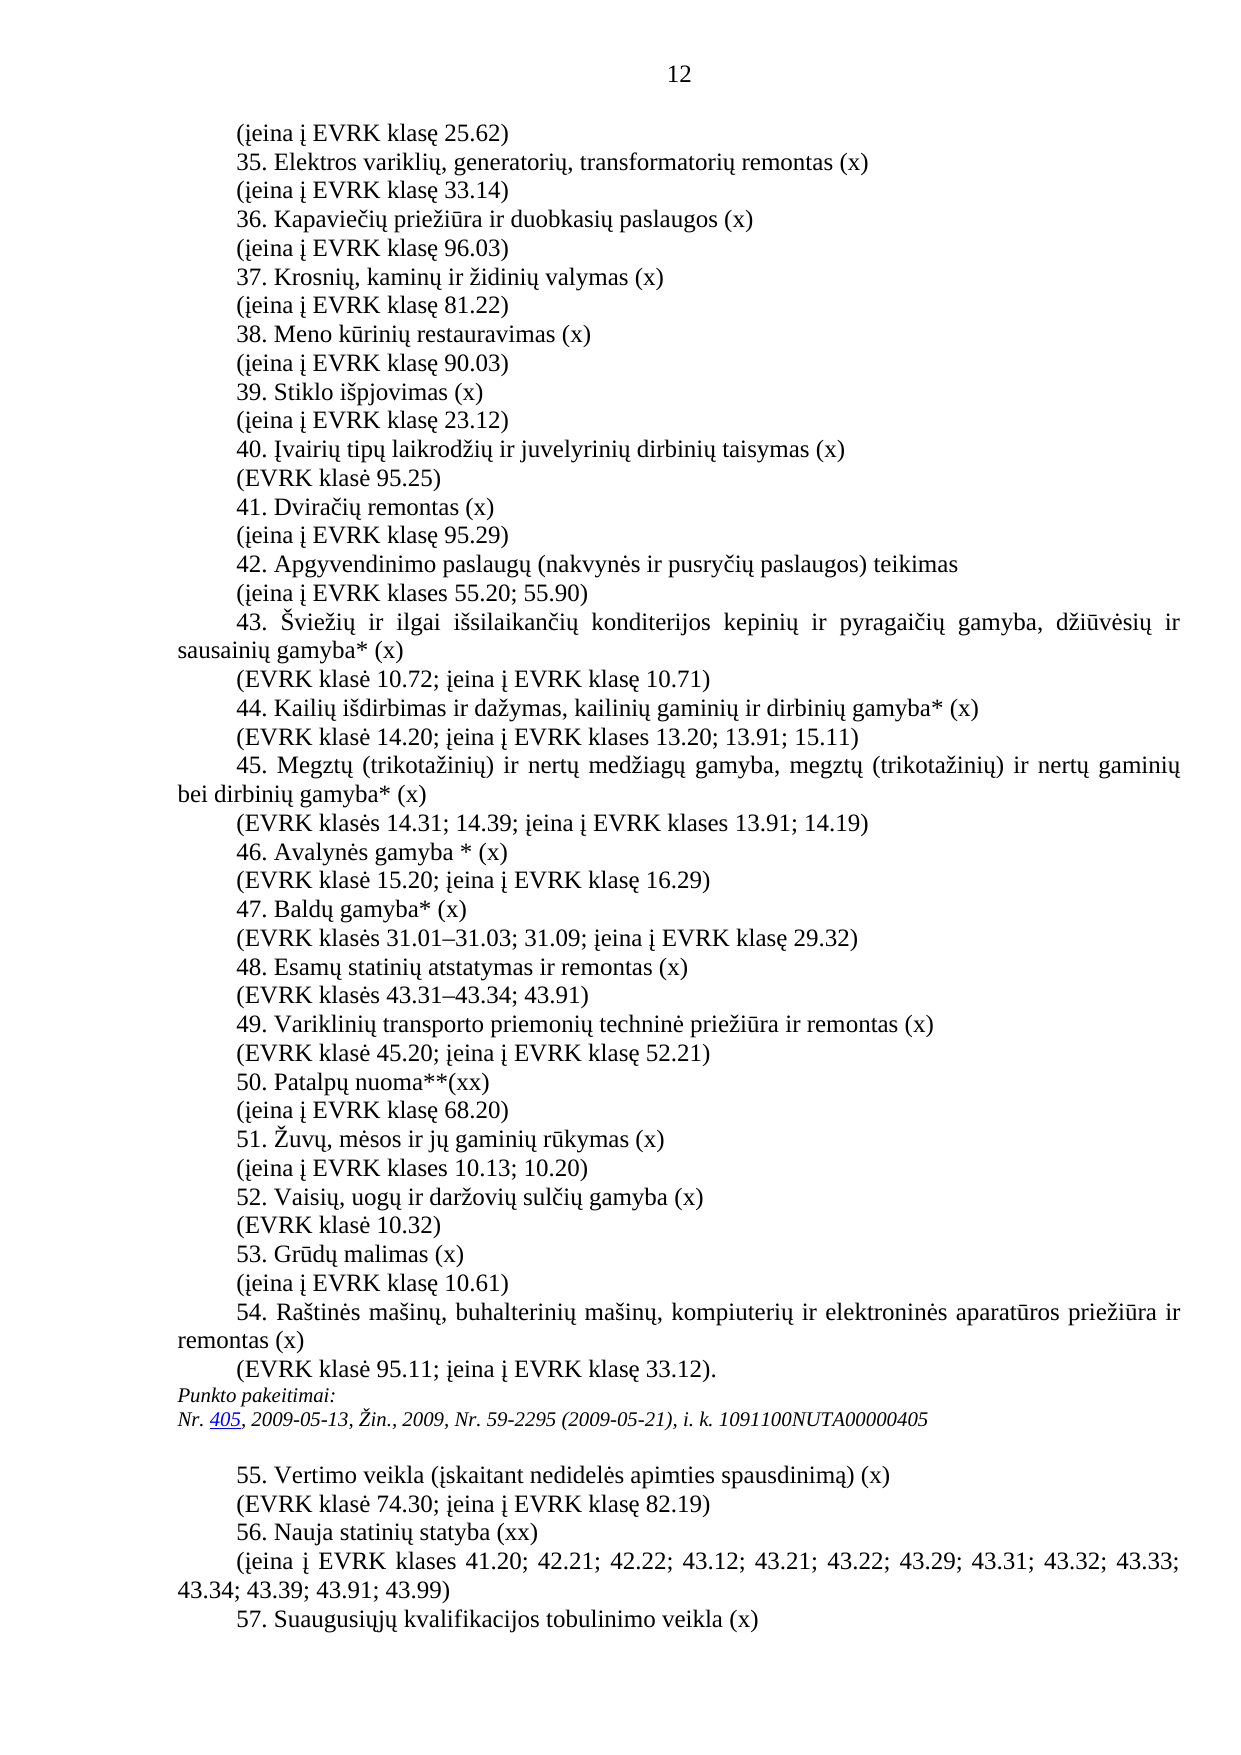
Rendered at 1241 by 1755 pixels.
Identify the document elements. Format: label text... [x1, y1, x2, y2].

text 50. Patalpų nuoma**(xx) [177, 1067, 1181, 1096]
text 56. Nauja statinių statyba (xx) [177, 1517, 1181, 1546]
text (įeina į EVRK klasę 95.29) [177, 521, 1181, 549]
text Punkto pakeitimai: [177, 1383, 1181, 1407]
text 43. Šviežių ir ilgai išsilaikančių konditerijos kepinių ir pyragaičių gamyba, džiūvėsių ir sausainių gamyba* (x) [177, 607, 1181, 664]
text 38. Meno kūrinių restauravimas (x) [177, 319, 1181, 348]
text 39. Stiklo išpjovimas (x) [177, 377, 1181, 406]
text (įeina į EVRK klases 10.13; 10.20) [177, 1153, 1181, 1182]
text 46. Avalynės gamyba * (x) [177, 837, 1181, 866]
text 35. Elektros variklių, generatorių, transformatorių remontas (x) [177, 147, 1181, 176]
text (EVRK klasė 10.32) [177, 1211, 1181, 1239]
text (įeina į EVRK klases 41.20; 42.21; 42.22; 43.12; 43.21; 43.22; 43.29; 43.31; 43.32; 43.33; 43.34; 43.39; 43.91; 43.99) [177, 1546, 1181, 1604]
text (įeina į EVRK klasę 23.12) [177, 406, 1181, 434]
text (įeina į EVRK klases 55.20; 55.90) [177, 578, 1181, 607]
text Nr. 405, 2009-05-13, Žin., 2009, Nr. 59-2295 (2009-05-21), i. k. 1091100NUTA00000405 [177, 1407, 1181, 1431]
text (EVRK klasė 14.20; įeina į EVRK klases 13.20; 13.91; 15.11) [177, 722, 1181, 751]
text 53. Grūdų malimas (x) [177, 1239, 1181, 1268]
text (EVRK klasė 15.20; įeina į EVRK klasę 16.29) [177, 866, 1181, 894]
text (EVRK klasė 45.20; įeina į EVRK klasę 52.21) [177, 1038, 1181, 1067]
text (įeina į EVRK klasę 96.03) [177, 233, 1181, 262]
text (įeina į EVRK klasę 90.03) [177, 348, 1181, 377]
text (EVRK klasės 31.01–31.03; 31.09; įeina į EVRK klasę 29.32) [177, 923, 1181, 952]
text 42. Apgyvendinimo paslaugų (nakvynės ir pusryčių paslaugos) teikimas [177, 549, 1181, 578]
text (EVRK klasė 10.72; įeina į EVRK klasę 10.71) [177, 664, 1181, 693]
text (EVRK klasė 74.30; įeina į EVRK klasę 82.19) [177, 1489, 1181, 1517]
text 41. Dviračių remontas (x) [177, 492, 1181, 521]
text 36. Kapaviečių priežiūra ir duobkasių paslaugos (x) [177, 204, 1181, 233]
text (įeina į EVRK klasę 68.20) [177, 1096, 1181, 1124]
text 57. Suaugusiųjų kvalifikacijos tobulinimo veikla (x) [177, 1604, 1181, 1632]
text (įeina į EVRK klasę 25.62) [177, 118, 1181, 147]
text (EVRK klasė 95.11; įeina į EVRK klasę 33.12). [177, 1354, 1181, 1383]
text 47. Baldų gamyba* (x) [177, 894, 1181, 923]
text (įeina į EVRK klasę 33.14) [177, 176, 1181, 204]
text 48. Esamų statinių atstatymas ir remontas (x) [177, 952, 1181, 981]
text 54. Raštinės mašinų, buhalterinių mašinų, kompiuterių ir elektroninės aparatūros priežiūra ir remontas (x) [177, 1297, 1181, 1354]
text (įeina į EVRK klasę 81.22) [177, 291, 1181, 319]
text 45. Megztų (trikotažinių) ir nertų medžiagų gamyba, megztų (trikotažinių) ir nertų gaminių bei dirbinių gamyba* (x) [177, 751, 1181, 808]
text (įeina į EVRK klasę 10.61) [177, 1268, 1181, 1297]
text 40. Įvairių tipų laikrodžių ir juvelyrinių dirbinių taisymas (x) [177, 434, 1181, 463]
text 55. Vertimo veikla (įskaitant nedidelės apimties spausdinimą) (x) [177, 1460, 1181, 1489]
text (EVRK klasė 95.25) [177, 463, 1181, 492]
text (EVRK klasės 14.31; 14.39; įeina į EVRK klases 13.91; 14.19) [177, 808, 1181, 837]
text 52. Vaisių, uogų ir daržovių sulčių gamyba (x) [177, 1182, 1181, 1211]
text (EVRK klasės 43.31–43.34; 43.91) [177, 981, 1181, 1009]
text 44. Kailių išdirbimas ir dažymas, kailinių gaminių ir dirbinių gamyba* (x) [177, 693, 1181, 722]
text 51. Žuvų, mėsos ir jų gaminių rūkymas (x) [177, 1124, 1181, 1153]
text 49. Variklinių transporto priemonių techninė priežiūra ir remontas (x) [177, 1009, 1181, 1038]
text 37. Krosnių, kaminų ir židinių valymas (x) [177, 262, 1181, 291]
